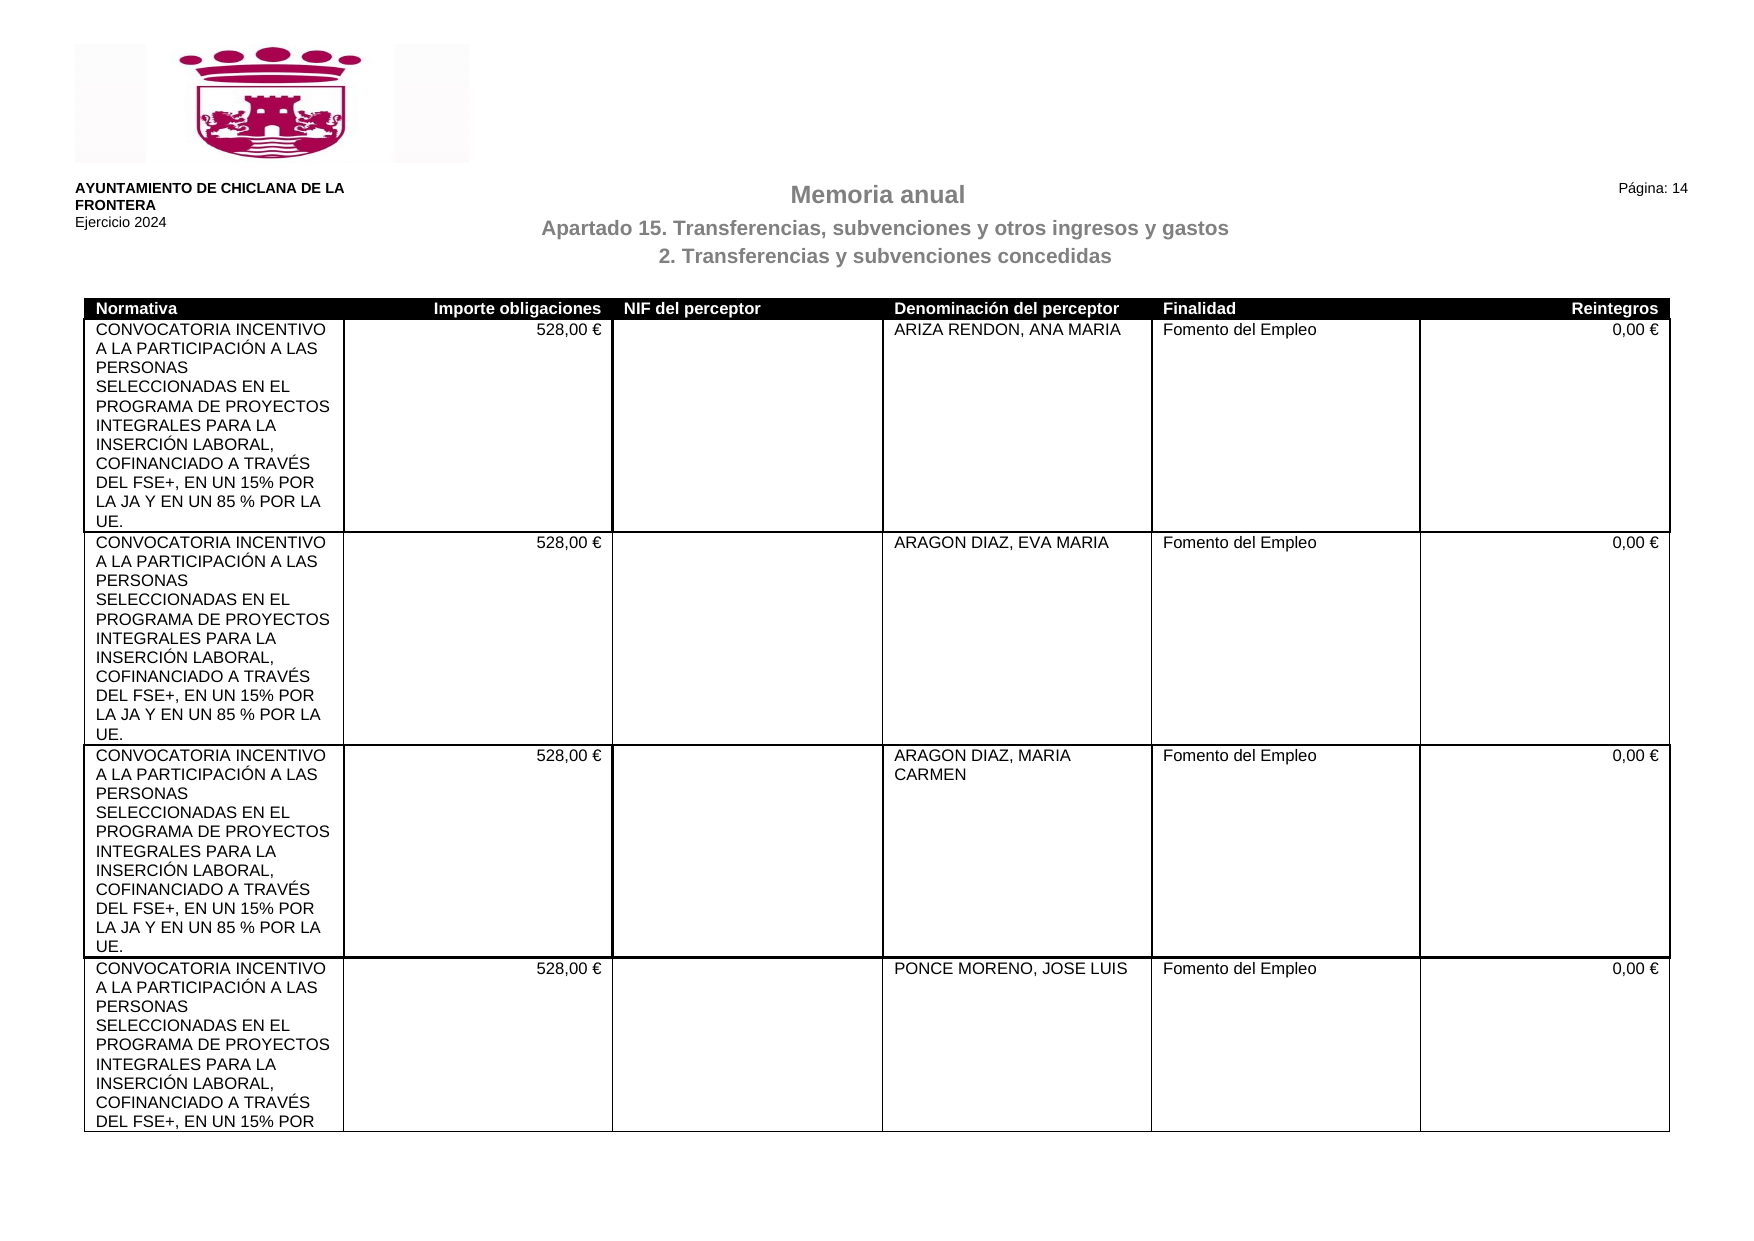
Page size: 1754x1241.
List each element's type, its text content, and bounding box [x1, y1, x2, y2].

table_cell CONVOCATORIA INCENTIVO A LA PARTICIPACIÓN A LAS PERSONAS SELECCIONADAS EN EL PROGRAMA DE PROYECTOS INTEGRALES PARA LA INSERCIÓN LABORAL, COFINANCIADO A TRAVÉS DEL FSE+, EN UN 15% POR LA JA Y EN UN 85 % POR LA UE. [85, 320, 343, 531]
table_cell Fomento del Empleo [1152, 959, 1420, 1131]
table_cell [613, 959, 882, 1131]
table_cell [613, 533, 882, 743]
table_cell CONVOCATORIA INCENTIVO A LA PARTICIPACIÓN A LAS PERSONAS SELECCIONADAS EN EL PROGRAMA DE PROYECTOS INTEGRALES PARA LA INSERCIÓN LABORAL, COFINANCIADO A TRAVÉS DEL FSE+, EN UN 15% POR LA JA Y EN UN 85 % POR LA UE. [85, 746, 343, 956]
table_cell 528,00 € [345, 320, 611, 531]
table_cell ARIZA RENDON, ANA MARIA [884, 320, 1151, 531]
table_header Denominación del perceptor [883, 299, 1151, 318]
table_cell [614, 746, 882, 956]
table_header NIF del perceptor [613, 299, 882, 318]
table_cell 0,00 € [1421, 320, 1669, 531]
table_header Finalidad [1152, 299, 1420, 318]
table_cell 0,00 € [1421, 959, 1669, 1131]
table_cell [614, 320, 882, 531]
table_cell PONCE MORENO, JOSE LUIS [883, 959, 1151, 1131]
table_cell 0,00 € [1421, 746, 1669, 956]
table_header Importe obligaciones [344, 299, 612, 318]
table_header Reintegros [1421, 299, 1669, 318]
table_cell CONVOCATORIA INCENTIVO A LA PARTICIPACIÓN A LAS PERSONAS SELECCIONADAS EN EL PROGRAMA DE PROYECTOS INTEGRALES PARA LA INSERCIÓN LABORAL, COFINANCIADO A TRAVÉS DEL FSE+, EN UN 15% POR LA JA Y EN UN 85 % POR LA UE. [85, 533, 343, 743]
table_cell 528,00 € [344, 533, 612, 743]
table_cell 528,00 € [345, 746, 611, 956]
table_cell Fomento del Empleo [1153, 746, 1419, 956]
table_cell Fomento del Empleo [1153, 320, 1419, 531]
picture [75, 44, 469, 163]
table_cell ARAGON DIAZ, MARIA CARMEN [884, 746, 1151, 956]
table_cell CONVOCATORIA INCENTIVO A LA PARTICIPACIÓN A LAS PERSONAS SELECCIONADAS EN EL PROGRAMA DE PROYECTOS INTEGRALES PARA LA INSERCIÓN LABORAL, COFINANCIADO A TRAVÉS DEL FSE+, EN UN 15% POR [85, 959, 343, 1131]
table_cell 528,00 € [344, 959, 612, 1131]
table_cell ARAGON DIAZ, EVA MARIA [883, 533, 1151, 743]
table_cell Fomento del Empleo [1152, 533, 1420, 743]
table_header Normativa [85, 299, 343, 318]
table_cell 0,00 € [1421, 533, 1669, 743]
